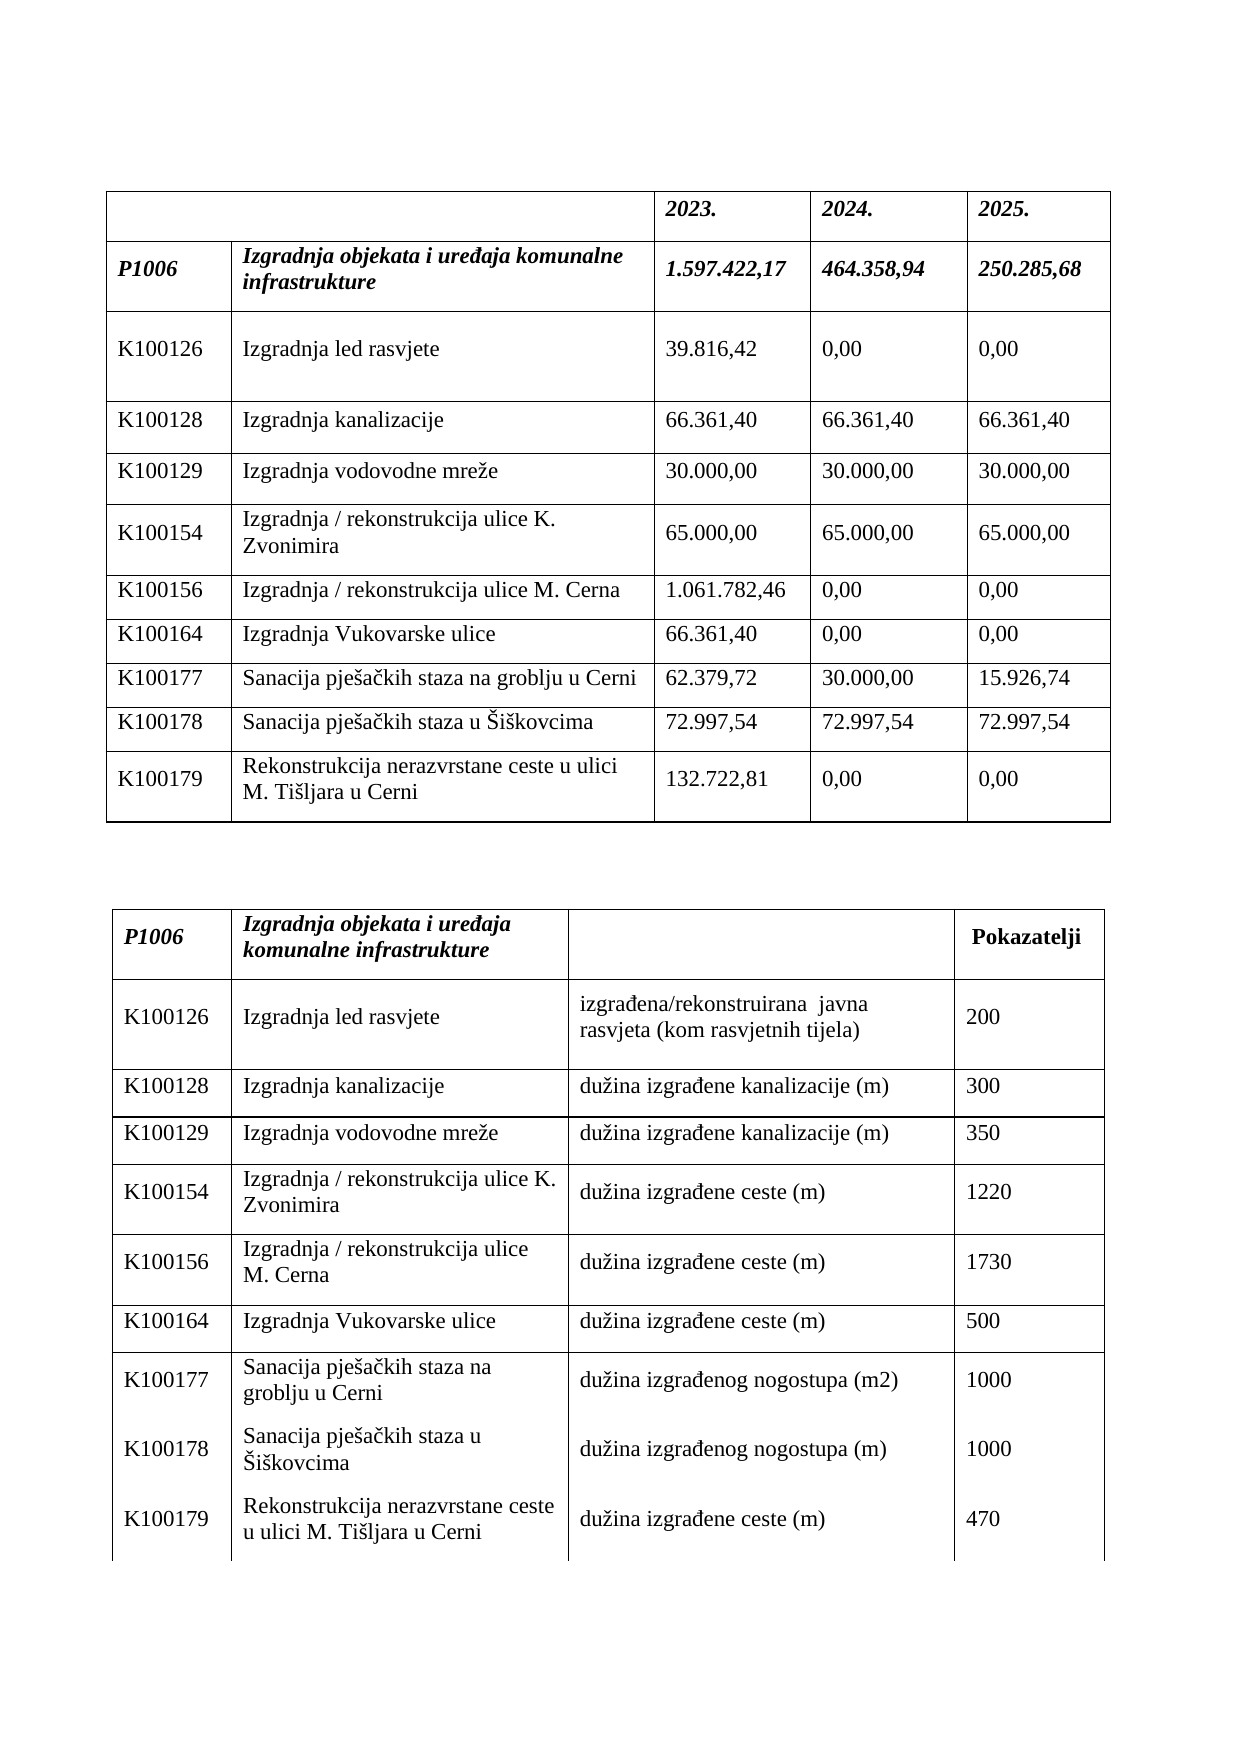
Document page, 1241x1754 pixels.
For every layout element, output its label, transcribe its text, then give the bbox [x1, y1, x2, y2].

table_cell [1111, 401, 1134, 453]
table_cell dužina izgrađenog nogostupa (m2) [569, 1353, 954, 1422]
table_cell 0,00 [968, 576, 1110, 619]
table_cell K100129 [113, 1118, 231, 1164]
table_cell 65.000,00 [655, 505, 810, 575]
table_cell 0,00 [968, 620, 1110, 663]
table_cell Izgradnja kanalizacije [232, 402, 654, 453]
table_cell P1006 [107, 242, 231, 311]
table_cell dužina izgrađene ceste (m) [569, 1306, 954, 1352]
table_cell [1105, 1234, 1128, 1304]
table_cell 132.722,81 [655, 752, 810, 821]
table_cell K100178 [107, 708, 231, 751]
table_cell dužina izgrađene kanalizacije (m) [569, 1118, 954, 1164]
table_cell 66.361,40 [968, 402, 1110, 453]
table_cell 72.997,54 [968, 708, 1110, 751]
table_cell Izgradnja vodovodne mreže [232, 454, 654, 504]
table_cell [1105, 1305, 1128, 1352]
table_cell 350 [955, 1118, 1104, 1164]
table_cell [1111, 453, 1134, 504]
table_cell Sanacija pješačkih staza u Šiškovcima [232, 708, 654, 751]
table_cell [1105, 1024, 1128, 1069]
table_cell Izgradnja Vukovarske ulice [232, 620, 654, 663]
table_cell 1730 [955, 1235, 1104, 1304]
table_cell Izgradnja objekata i uređaja komunalne infrastrukture [232, 242, 654, 311]
table_cell [1105, 979, 1128, 1024]
table_cell Izgradnja kanalizacije [232, 1070, 568, 1116]
table_header 2023. [655, 192, 810, 241]
table_cell [1105, 1352, 1128, 1422]
table_cell 65.000,00 [811, 505, 967, 575]
table_cell 66.361,40 [811, 402, 967, 453]
table_cell [1105, 1164, 1128, 1234]
table_cell 1.061.782,46 [655, 576, 810, 619]
table_cell 30.000,00 [968, 454, 1110, 504]
table_cell 15.926,74 [968, 664, 1110, 707]
table_cell Izgradnja / rekonstrukcija ulice M. Cerna [232, 576, 654, 619]
table_cell Sanacija pješačkih staza na groblju u Cerni [232, 1353, 568, 1422]
table_cell Rekonstrukcija nerazvrstane ceste u ulici M. Tišljara u Cerni [232, 1492, 568, 1561]
table_cell [1111, 241, 1134, 311]
table_cell K100129 [107, 454, 231, 504]
table_cell K100179 [107, 752, 231, 821]
table_cell 30.000,00 [655, 454, 810, 504]
table_cell 72.997,54 [811, 708, 967, 751]
table_cell [1111, 707, 1134, 751]
table_header Izgradnja objekata i uređaja komunalne infrastrukture [232, 910, 568, 979]
table_cell K100178 [113, 1422, 231, 1492]
table_cell 0,00 [968, 752, 1110, 821]
table_cell K100128 [113, 1070, 231, 1116]
table_cell [1111, 575, 1134, 619]
table_cell [1111, 751, 1134, 821]
table_cell Izgradnja / rekonstrukcija ulice K. Zvonimira [232, 505, 654, 575]
table_cell 62.379,72 [655, 664, 810, 707]
table_cell 300 [955, 1070, 1104, 1116]
table_header P1006 [113, 910, 231, 979]
table_cell dužina izgrađene ceste (m) [569, 1235, 954, 1304]
table_cell 39.816,42 [655, 312, 810, 401]
table_cell dužina izgrađene ceste (m) [569, 1492, 954, 1561]
table_header [569, 910, 954, 979]
table_cell Izgradnja led rasvjete [232, 312, 654, 401]
table_cell K100128 [107, 402, 231, 453]
table_cell 30.000,00 [811, 664, 967, 707]
table_cell [1111, 356, 1134, 401]
table_header [1111, 191, 1134, 241]
table_cell dužina izgrađene ceste (m) [569, 1165, 954, 1234]
table_cell 72.997,54 [655, 708, 810, 751]
table_cell 1000 [955, 1353, 1104, 1422]
table_cell izgrađena/rekonstruirana javna rasvjeta (kom rasvjetnih tijela) [569, 980, 954, 1069]
table_cell 66.361,40 [655, 402, 810, 453]
table_cell 500 [955, 1306, 1104, 1352]
table_cell K100126 [113, 980, 231, 1069]
table_cell [1105, 1069, 1128, 1116]
table_cell K100179 [113, 1492, 231, 1561]
table_cell K100164 [113, 1306, 231, 1352]
table_cell 0,00 [968, 312, 1110, 401]
table_cell [1105, 1422, 1128, 1492]
table_cell [1111, 311, 1134, 356]
table_cell Izgradnja led rasvjete [232, 980, 568, 1069]
table_cell K100126 [107, 312, 231, 401]
table_cell 464.358,94 [811, 242, 967, 311]
table_cell Izgradnja vodovodne mreže [232, 1118, 568, 1164]
table_header [107, 192, 654, 241]
table_cell 1220 [955, 1165, 1104, 1234]
table_cell 1.597.422,17 [655, 242, 810, 311]
table_cell [1105, 1116, 1128, 1164]
table_cell 0,00 [811, 752, 967, 821]
table_cell [1111, 504, 1134, 575]
table_cell 200 [955, 980, 1104, 1069]
table_cell K100164 [107, 620, 231, 663]
table_cell Izgradnja Vukovarske ulice [232, 1306, 568, 1352]
table_cell [1111, 619, 1134, 663]
table_cell dužina izgrađenog nogostupa (m) [569, 1422, 954, 1492]
table_cell dužina izgrađene kanalizacije (m) [569, 1070, 954, 1116]
table_header [1105, 909, 1128, 979]
table_header 2024. [811, 192, 967, 241]
table_cell 0,00 [811, 312, 967, 401]
table_cell 1000 [955, 1422, 1104, 1492]
table_cell 30.000,00 [811, 454, 967, 504]
table_cell Sanacija pješačkih staza u Šiškovcima [232, 1422, 568, 1492]
table_cell 0,00 [811, 620, 967, 663]
table_cell K100154 [107, 505, 231, 575]
table_cell 470 [955, 1492, 1104, 1561]
table_cell Rekonstrukcija nerazvrstane ceste u ulici M. Tišljara u Cerni [232, 752, 654, 821]
table_cell [1105, 1492, 1128, 1561]
table_cell Izgradnja / rekonstrukcija ulice M. Cerna [232, 1235, 568, 1304]
table_cell K100154 [113, 1165, 231, 1234]
table_cell Sanacija pješačkih staza na groblju u Cerni [232, 664, 654, 707]
table_header Pokazatelji [955, 910, 1104, 979]
table_cell K100177 [113, 1353, 231, 1422]
table_cell 65.000,00 [968, 505, 1110, 575]
table_cell K100156 [113, 1235, 231, 1304]
table_header 2025. [968, 192, 1110, 241]
table_cell K100177 [107, 664, 231, 707]
table_cell [1111, 663, 1134, 707]
table_cell Izgradnja / rekonstrukcija ulice K. Zvonimira [232, 1165, 568, 1234]
table_cell 0,00 [811, 576, 967, 619]
table_cell 250.285,68 [968, 242, 1110, 311]
table_cell 66.361,40 [655, 620, 810, 663]
table_cell K100156 [107, 576, 231, 619]
